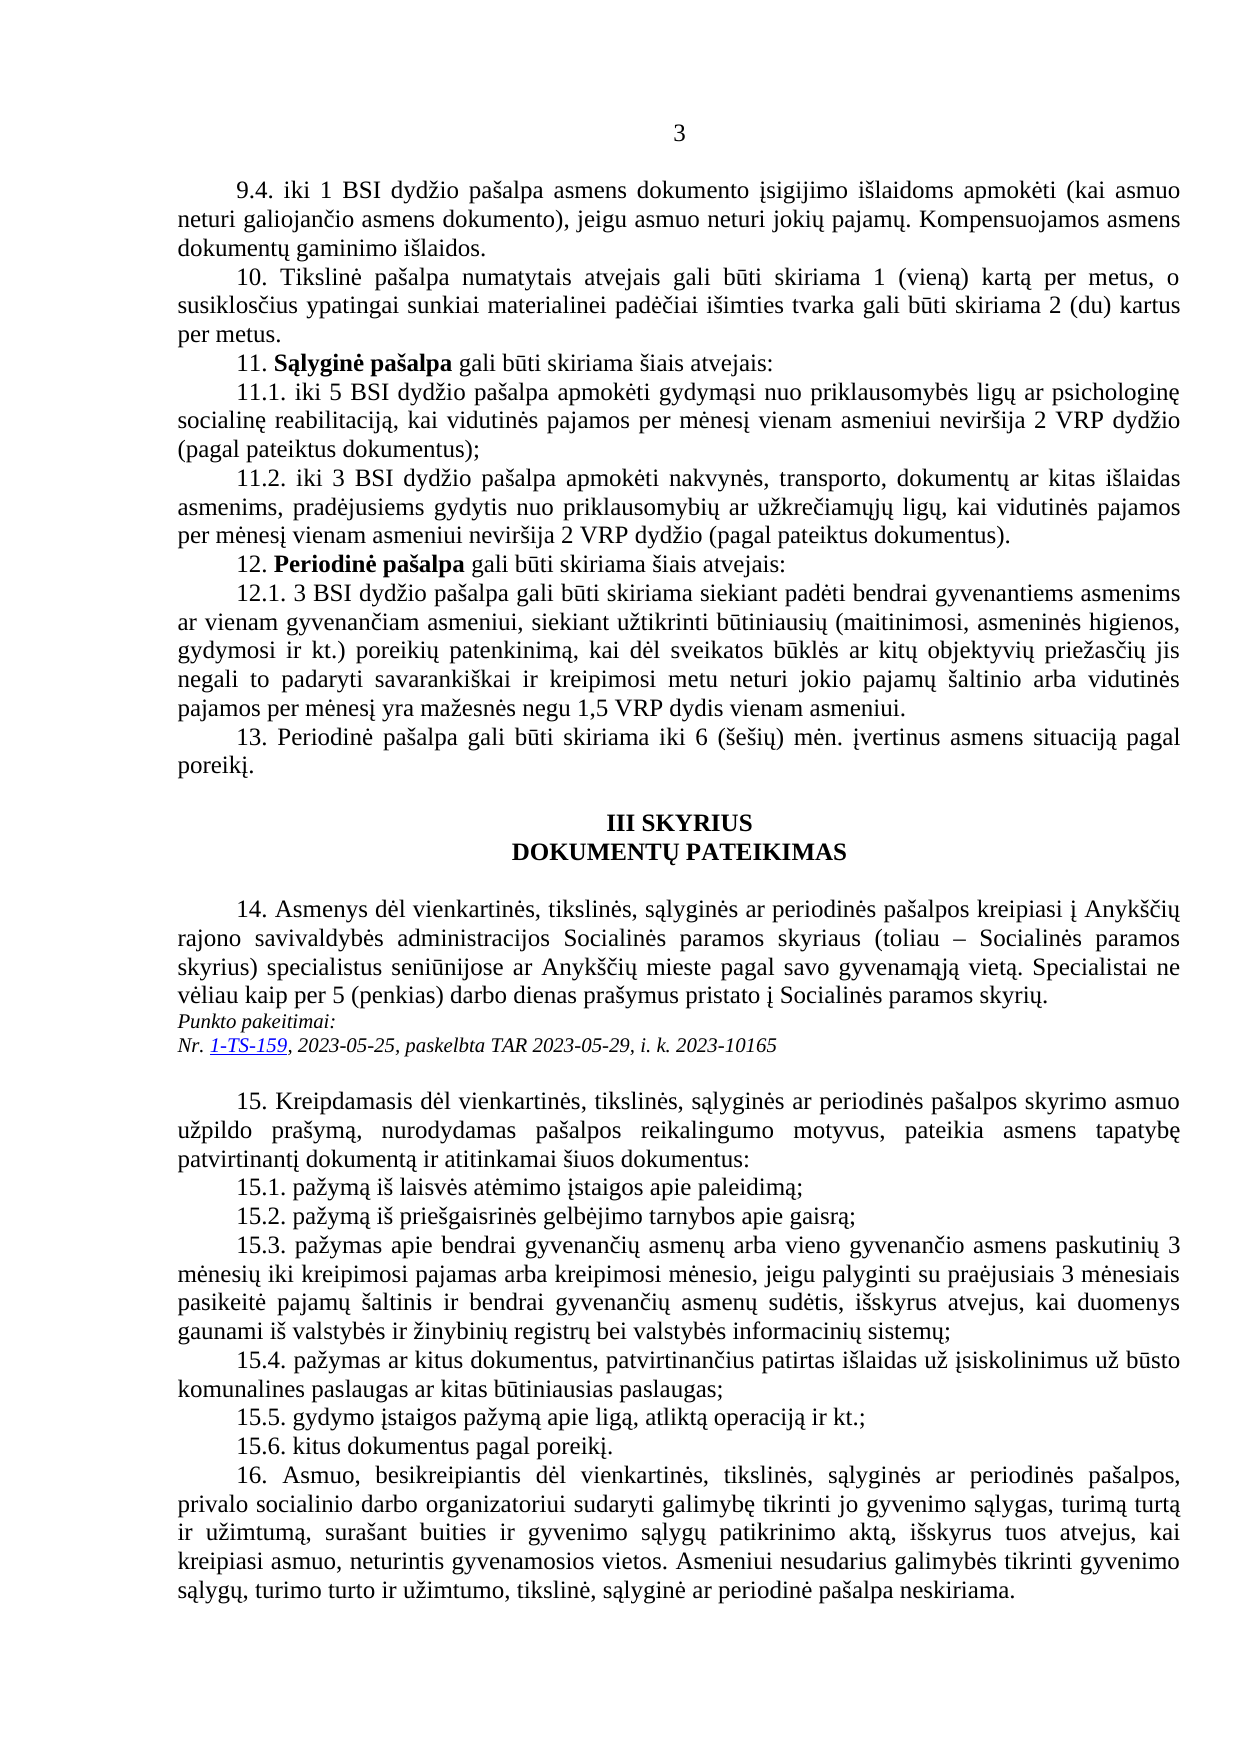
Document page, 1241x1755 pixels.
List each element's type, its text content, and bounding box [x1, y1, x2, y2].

text 10. Tikslinė pašalpa numatytais atvejais gali būti skiriama 1 (vieną) kartą per metus, o susiklosčius ypatingai sunkiai materialinei padėčiai išimties tvarka gali būti skiriama 2 (du) kartus per metus. [177, 262, 1181, 348]
text 13. Periodinė pašalpa gali būti skiriama iki 6 (šešių) mėn. įvertinus asmens situaciją pagal poreikį. [177, 722, 1181, 779]
text III SKYRIUS [177, 808, 1181, 837]
text 15.2. pažymą iš priešgaisrinės gelbėjimo tarnybos apie gaisrą; [177, 1201, 1181, 1230]
text Punkto pakeitimai: [177, 1009, 1181, 1033]
text DOKUMENTŲ PATEIKIMAS [177, 837, 1181, 866]
text 15. Kreipdamasis dėl vienkartinės, tikslinės, sąlyginės ar periodinės pašalpos skyrimo asmuo užpildo prašymą, nurodydamas pašalpos reikalingumo motyvus, pateikia asmens tapatybę patvirtinantį dokumentą ir atitinkamai šiuos dokumentus: [177, 1086, 1181, 1172]
text 14. Asmenys dėl vienkartinės, tikslinės, sąlyginės ar periodinės pašalpos kreipiasi į Anykščių rajono savivaldybės administracijos Socialinės paramos skyriaus (toliau – Socialinės paramos skyrius) specialistus seniūnijose ar Anykščių mieste pagal savo gyvenamąją vietą. Specialistai ne vėliau kaip per 5 (penkias) darbo dienas prašymus pristato į Socialinės paramos skyrių. [177, 894, 1181, 1009]
text 15.6. kitus dokumentus pagal poreikį. [177, 1431, 1181, 1460]
text 11.1. iki 5 BSI dydžio pašalpa apmokėti gydymąsi nuo priklausomybės ligų ar psichologinę socialinę reabilitaciją, kai vidutinės pajamos per mėnesį vienam asmeniui neviršija 2 VRP dydžio (pagal pateiktus dokumentus); [177, 377, 1181, 463]
text Nr. 1-TS-159, 2023-05-25, paskelbta TAR 2023-05-29, i. k. 2023-10165 [177, 1033, 1181, 1057]
text 15.1. pažymą iš laisvės atėmimo įstaigos apie paleidimą; [177, 1172, 1181, 1201]
text 9.4. iki 1 BSI dydžio pašalpa asmens dokumento įsigijimo išlaidoms apmokėti (kai asmuo neturi galiojančio asmens dokumento), jeigu asmuo neturi jokių pajamų. Kompensuojamos asmens dokumentų gaminimo išlaidos. [177, 176, 1181, 262]
text 12. Periodinė pašalpa gali būti skiriama šiais atvejais: [177, 549, 1181, 578]
text 15.5. gydymo įstaigos pažymą apie ligą, atliktą operaciją ir kt.; [177, 1402, 1181, 1431]
text 15.4. pažymas ar kitus dokumentus, patvirtinančius patirtas išlaidas už įsiskolinimus už būsto komunalines paslaugas ar kitas būtiniausias paslaugas; [177, 1345, 1181, 1402]
text 11.2. iki 3 BSI dydžio pašalpa apmokėti nakvynės, transporto, dokumentų ar kitas išlaidas asmenims, pradėjusiems gydytis nuo priklausomybių ar užkrečiamųjų ligų, kai vidutinės pajamos per mėnesį vienam asmeniui neviršija 2 VRP dydžio (pagal pateiktus dokumentus). [177, 463, 1181, 549]
text 12.1. 3 BSI dydžio pašalpa gali būti skiriama siekiant padėti bendrai gyvenantiems asmenims ar vienam gyvenančiam asmeniui, siekiant užtikrinti būtiniausių (maitinimosi, asmeninės higienos, gydymosi ir kt.) poreikių patenkinimą, kai dėl sveikatos būklės ar kitų objektyvių priežasčių jis negali to padaryti savarankiškai ir kreipimosi metu neturi jokio pajamų šaltinio arba vidutinės pajamos per mėnesį yra mažesnės negu 1,5 VRP dydis vienam asmeniui. [177, 578, 1181, 722]
text 16. Asmuo, besikreipiantis dėl vienkartinės, tikslinės, sąlyginės ar periodinės pašalpos, privalo socialinio darbo organizatoriui sudaryti galimybę tikrinti jo gyvenimo sąlygas, turimą turtą ir užimtumą, surašant buities ir gyvenimo sąlygų patikrinimo aktą, išskyrus tuos atvejus, kai kreipiasi asmuo, neturintis gyvenamosios vietos. Asmeniui nesudarius galimybės tikrinti gyvenimo sąlygų, turimo turto ir užimtumo, tikslinė, sąlyginė ar periodinė pašalpa neskiriama. [177, 1460, 1181, 1604]
text 15.3. pažymas apie bendrai gyvenančių asmenų arba vieno gyvenančio asmens paskutinių 3 mėnesių iki kreipimosi pajamas arba kreipimosi mėnesio, jeigu palyginti su praėjusiais 3 mėnesiais pasikeitė pajamų šaltinis ir bendrai gyvenančių asmenų sudėtis, išskyrus atvejus, kai duomenys gaunami iš valstybės ir žinybinių registrų bei valstybės informacinių sistemų; [177, 1230, 1181, 1345]
text 11. Sąlyginė pašalpa gali būti skiriama šiais atvejais: [177, 348, 1181, 377]
